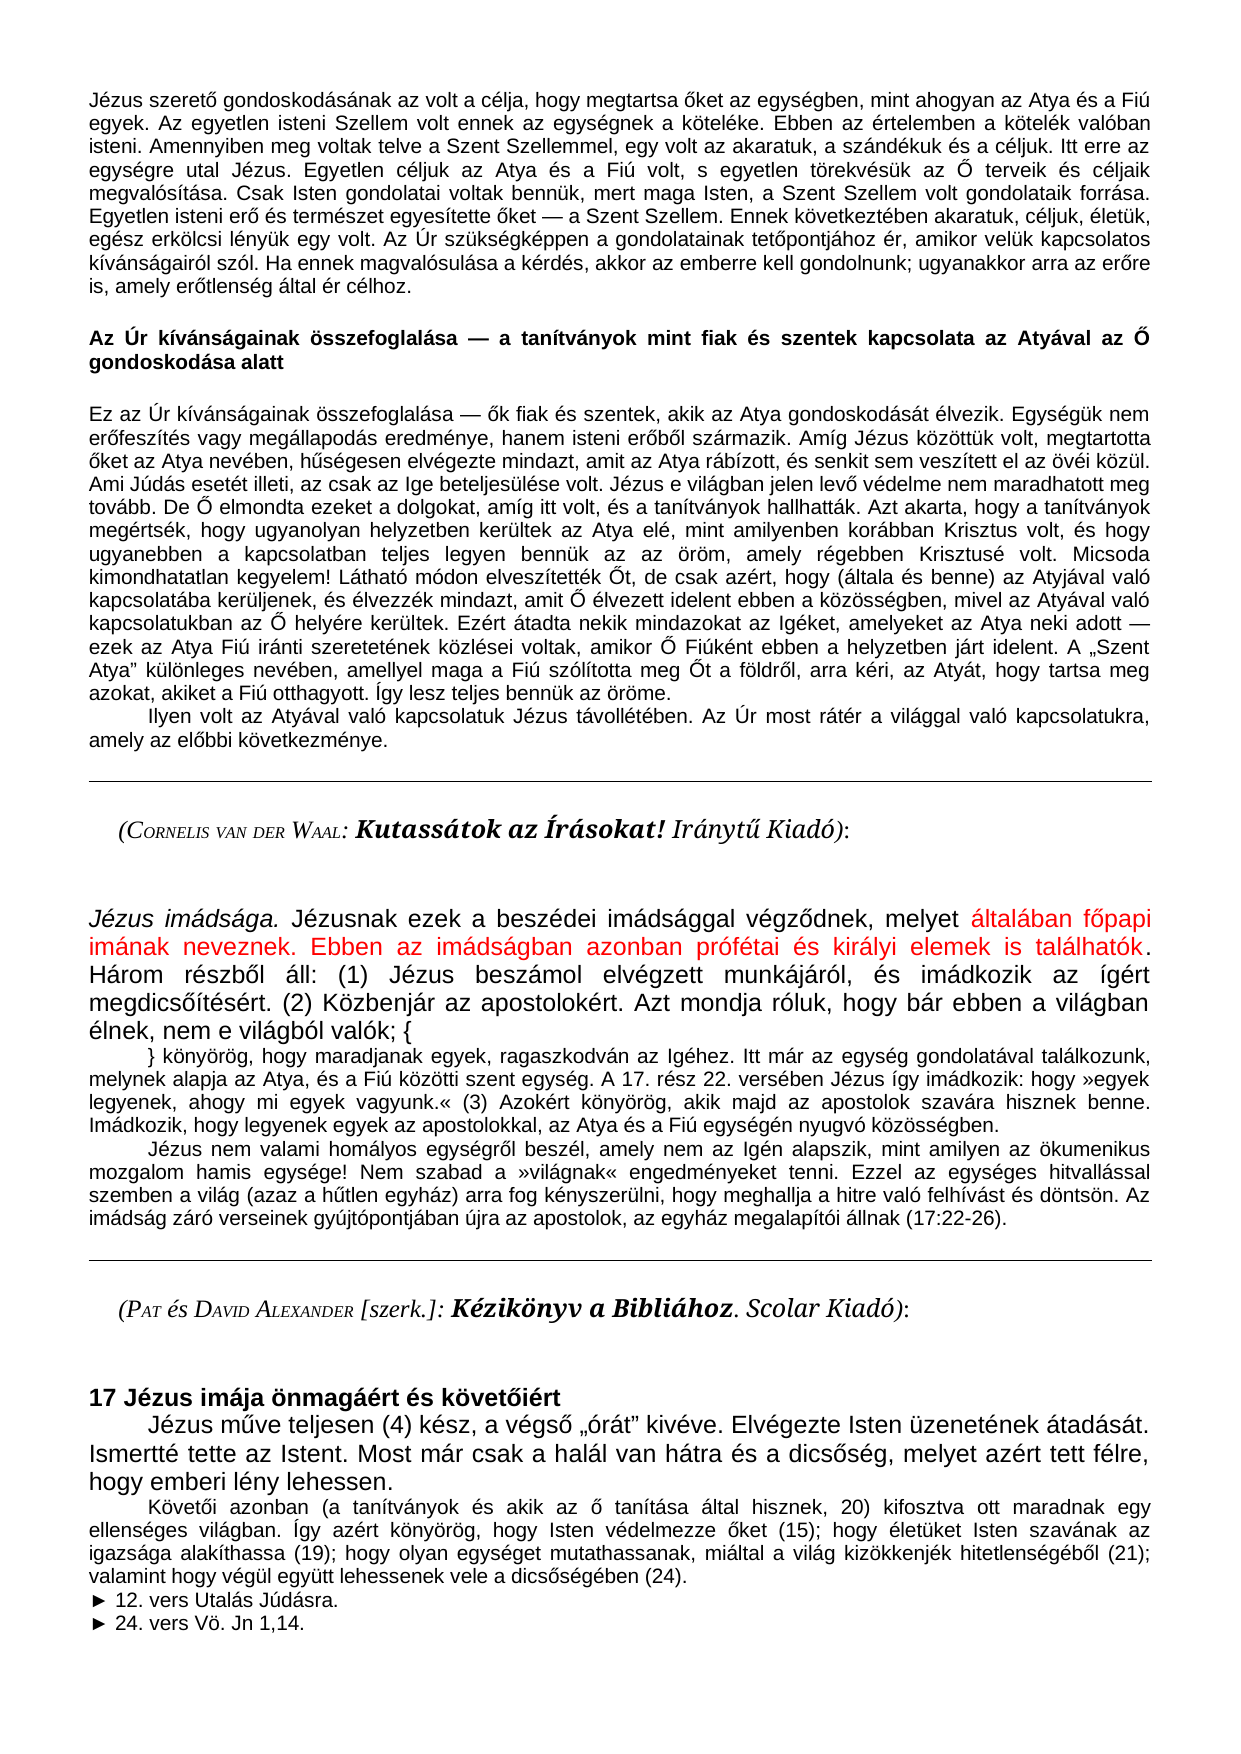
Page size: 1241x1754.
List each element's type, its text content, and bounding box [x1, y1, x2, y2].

text Követői azonban (a tanítványok és akik az ő tanítása által hisznek, 20) kifosztva ott maradnak egy ellenséges világban. Így azért könyörög, hogy Isten védelmezze őket (15); hogy életüket Isten szavának az igazsága alakíthassa (19); hogy olyan egységet mutathassanak, miáltal a világ kizökkenjék hitetlenségéből (21); valamint hogy végül együtt lehessenek vele a dicsőségében (24). [88, 1495, 1152, 1588]
text ► 24. vers Vö. Jn 1,14. [88, 1611, 1152, 1635]
text } könyörög, hogy maradjanak egyek, ragaszkodván az Igéhez. Itt már az egység gondolatával találkozunk, melynek alapja az Atya, és a Fiú közötti szent egység. A 17. rész 22. versében Jézus így imádkozik: hogy »egyek legyenek, ahogy mi egyek vagyunk.« (3) Azokért könyörög, akik majd az apostolok szavára hisznek benne. Imádkozik, hogy legyenek egyek az apostolokkal, az Atya és a Fiú egységén nyugvó közösségben. [88, 1044, 1152, 1137]
text 17 Jézus imája önmagáért és követőiért [88, 1383, 1152, 1411]
text (Cornelis van der Waal: Kutassátok az Írásokat! Iránytű Kiadó): [88, 782, 1152, 875]
text (Pat és David Alexander [szerk.]: Kézikönyv a Bibliához. Scolar Kiadó): [88, 1261, 1152, 1354]
text ► 12. vers Utalás Júdásra. [88, 1588, 1152, 1611]
text Jézus imádsága. Jézusnak ezek a beszédei imádsággal végződnek, melyet általában főpapi imának neveznek. Ebben az imádságban azonban prófétai és királyi elemek is találhatók. Három részből áll: (1) Jézus beszámol elvégzett munkájáról, és imádkozik az ígért megdicsőítésért. (2) Közbenjár az apostolokért. Azt mondja róluk, hogy bár ebben a világban élnek, nem e világból valók; { [88, 904, 1152, 1044]
text Jézus szerető gondoskodásának az volt a célja, hogy megtartsa őket az egységben, mint ahogyan az Atya és a Fiú egyek. Az egyetlen isteni Szellem volt ennek az egységnek a köteléke. Ebben az értelemben a kötelék valóban isteni. Amennyiben meg voltak telve a Szent Szellemmel, egy volt az akaratuk, a szándékuk és a céljuk. Itt erre az egységre utal Jézus. Egyetlen céljuk az Atya és a Fiú volt, s egyetlen törekvésük az Ő terveik és céljaik megvalósítása. Csak Isten gondolatai voltak bennük, mert maga Isten, a Szent Szellem volt gondolataik forrása. Egyetlen isteni erő és természet egyesítette őket — a Szent Szellem. Ennek következtében akaratuk, céljuk, életük, egész erkölcsi lényük egy volt. Az Úr szükségképpen a gondolatainak tetőpontjához ér, amikor velük kapcsolatos kívánságairól szól. Ha ennek magvalósulása a kérdés, akkor az emberre kell gondolnunk; ugyanakkor arra az erőre is, amely erőtlenség által ér célhoz. [88, 88, 1152, 298]
text Az Úr kívánságainak összefoglalása — a tanítványok mint fiak és szentek kapcsolata az Atyával az Ő gondoskodása alatt [88, 327, 1152, 373]
text Ilyen volt az Atyával való kapcsolatuk Jézus távollétében. Az Úr most rátér a világgal való kapcsolatukra, amely az előbbi következménye. [88, 705, 1152, 751]
text Ez az Úr kívánságainak összefoglalása — ők fiak és szentek, akik az Atya gondoskodását élvezik. Egységük nem erőfeszítés vagy megállapodás eredménye, hanem isteni erőből származik. Amíg Jézus közöttük volt, megtartotta őket az Atya nevében, hűségesen elvégezte mindazt, amit az Atya rábízott, és senkit sem veszített el az övéi közül. Ami Júdás esetét illeti, az csak az Ige beteljesülése volt. Jézus e világban jelen levő védelme nem maradhatott meg tovább. De Ő elmondta ezeket a dolgokat, amíg itt volt, és a tanítványok hallhatták. Azt akarta, hogy a tanítványok megértsék, hogy ugyanolyan helyzetben kerültek az Atya elé, mint amilyenben korábban Krisztus volt, és hogy ugyanebben a kapcsolatban teljes legyen bennük az az öröm, amely régebben Krisztusé volt. Micsoda kimondhatatlan kegyelem! Látható módon elveszítették Őt, de csak azért, hogy (általa és benne) az Atyjával való kapcsolatába kerüljenek, és élvezzék mindazt, amit Ő élvezett idelent ebben a közösségben, mivel az Atyával való kapcsolatukban az Ő helyére kerül­tek. Ezért átadta nekik mindazokat az Igéket, amelyeket az Atya neki adott — ezek az Atya Fiú iránti szeretetének közlései voltak, amikor Ő Fiúként ebben a helyzetben járt idelent. A „Szent Atya” különleges nevében, amellyel maga a Fiú szólította meg Őt a földről, arra kéri, az Atyát, hogy tartsa meg azokat, akiket a Fiú otthagyott. Így lesz teljes bennük az öröme. [88, 403, 1152, 705]
text Jézus nem valami homályos egységről beszél, amely nem az Igén alapszik, mint amilyen az ökumenikus mozgalom hamis egysége! Nem szabad a »világnak« engedményeket tenni. Ezzel az egységes hitvallással szemben a világ (azaz a hűtlen egyház) arra fog kényszerülni, hogy meghallja a hitre való felhívást és döntsön. Az imádság záró verseinek gyújtópontjában újra az apostolok, az egyház megalapítói állnak (17:22-26). [88, 1137, 1152, 1230]
text Jézus műve teljesen (4) kész, a végső „órát” kivéve. Elvégezte Isten üzenetének átadását. Ismertté tette az Istent. Most már csak a halál van hátra és a dicsőség, melyet azért tett félre, hogy emberi lény lehessen. [88, 1411, 1152, 1495]
